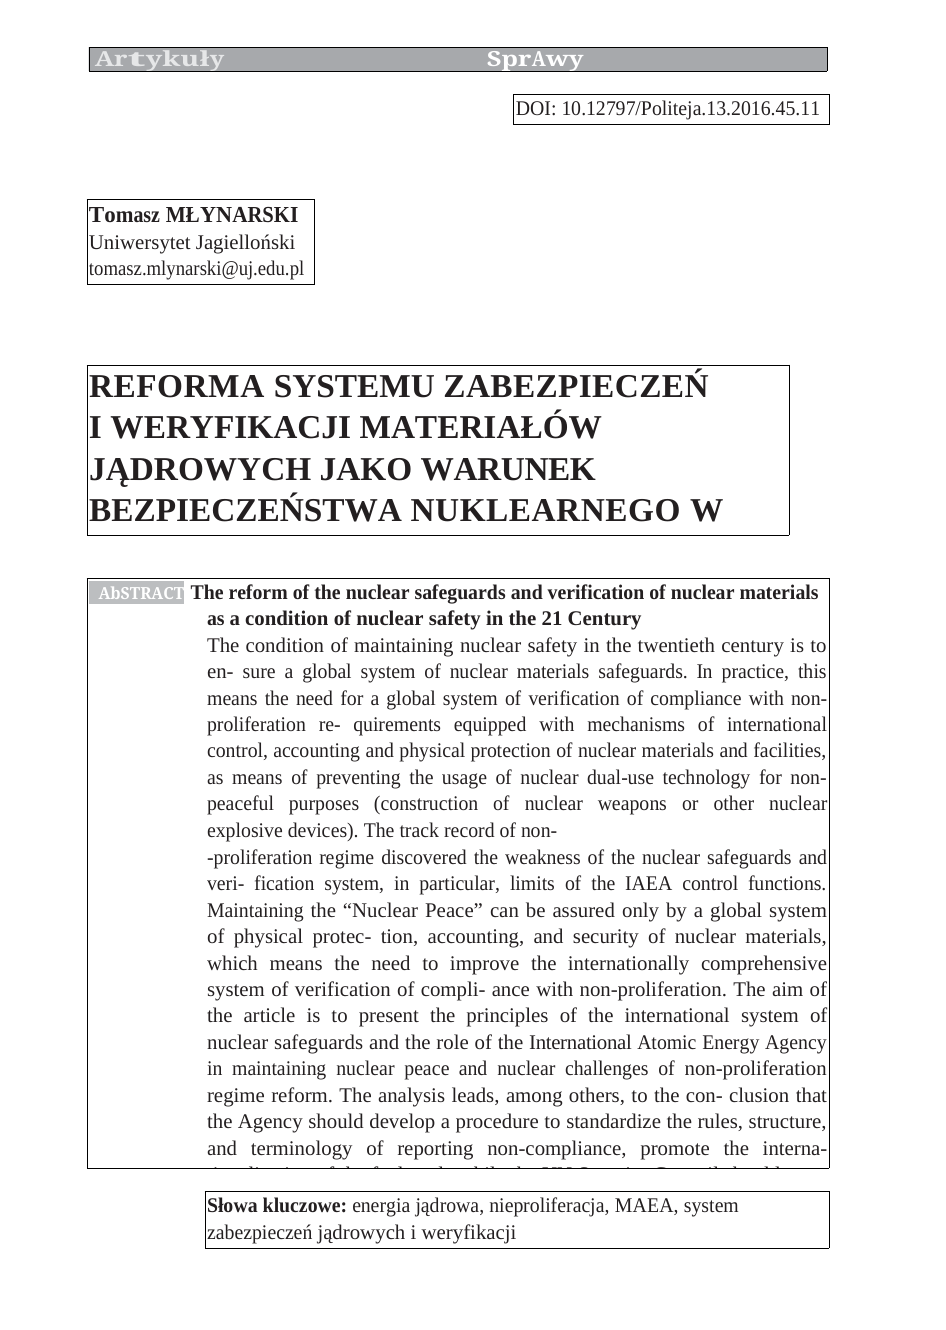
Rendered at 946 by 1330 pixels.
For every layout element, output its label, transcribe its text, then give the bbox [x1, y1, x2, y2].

text DOI: 10.12797/Politeja.13.2016.45.11 [516, 96, 829, 120]
text Tomasz MŁYNARSKI Uniwersytet Jagielloński tomasz.mlynarski@uj.edu.pl [89, 201, 314, 280]
text AbSTRACT The reform of the nuclear safeguards and verification of nuclear materials as a condition of nuclear safety in the 21 Century [89, 580, 829, 630]
text Słowa kluczowe: energia jądrowa, nieproliferacja, MAEA, system zabezpieczeń jądrowych i weryfikacji [207, 1193, 828, 1244]
text -proliferation regime discovered the weakness of the nuclear safeguards and veri- fication system, in particular, limits of the IAEA control functions. Maintaining the “Nuclear Peace” can be assured only by a global system of physical protec- tion, accounting, and security of nuclear materials, which means the need to improve the internationally comprehensive system of verification of compli- ance with non-proliferation. The aim of the article is to present the principles of the international system of nuclear safeguards and the role of the International Atomic Energy Agency in maintaining nuclear peace and nuclear challenges of non-proliferation regime reform. The analysis leads, among others, to the con- clusion that the Agency should develop a procedure to standardize the rules, structure, and terminology of reporting non-compliance, promote the interna- tionalization of the fuel cycle while the UN Security Council should react faster in the case of non-compliance detection. [207, 845, 827, 1168]
text The condition of maintaining nuclear safety in the twentieth century is to en- sure a global system of nuclear materials safeguards. In practice, this means the need for a global system of verification of compliance with non-proliferation re- quirements equipped with mechanisms of international control, accounting and physical protection of nuclear materials and facilities, as means of preventing the usage of nuclear dual-use technology for non-peaceful purposes (construction of nuclear weapons or other nuclear explosive devices). The track record of non- [207, 632, 827, 842]
text I WERYFIKACJI MATERIAŁÓW JĄDROWYCH JAKO WARUNEK BEZPIECZEŃSTWA NUKLEARNEGO W XXI W. [89, 408, 788, 535]
text REFORMA SYSTEMU ZABEZPIECZEŃ [89, 366, 789, 404]
text Artykuły SprAwy międzynArodowe [94, 48, 827, 71]
